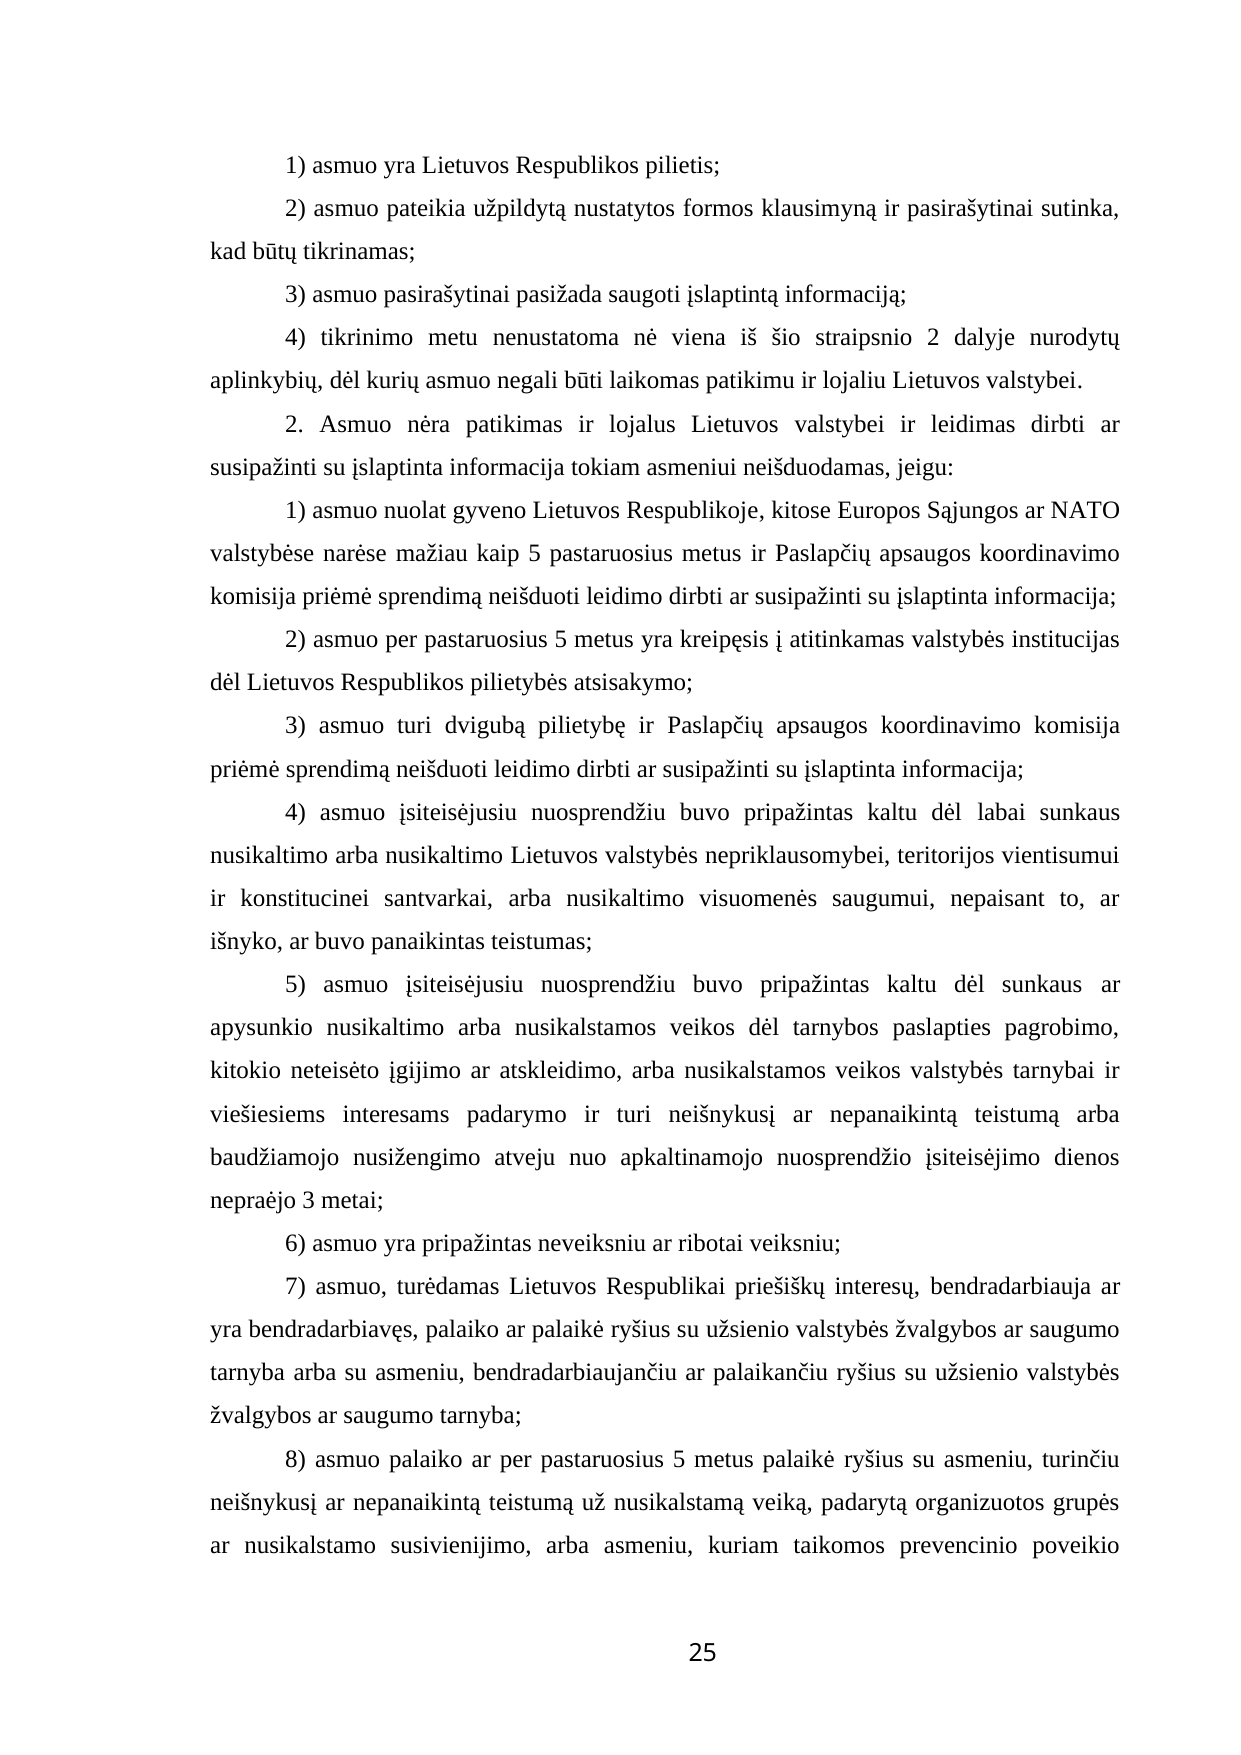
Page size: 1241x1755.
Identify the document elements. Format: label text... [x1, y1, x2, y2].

text 4) tikrinimo metu nenustatoma nė viena iš šio straipsnio 2 dalyje nurodytų aplinkybių, dėl kurių asmuo negali būti laikomas patikimu ir lojaliu Lietuvos valstybei. [210, 322, 1120, 394]
text 2) asmuo per pastaruosius 5 metus yra kreipęsis į atitinkamas valstybės institucijas dėl Lietuvos Respublikos pilietybės atsisakymo; [210, 624, 1120, 696]
text 3) asmuo turi dvigubą pilietybę ir Paslapčių apsaugos koordinavimo komisija priėmė sprendimą neišduoti leidimo dirbti ar susipažinti su įslaptinta informacija; [210, 711, 1120, 782]
text 5) asmuo įsiteisėjusiu nuosprendžiu buvo pripažintas kaltu dėl sunkaus ar apysunkio nusikaltimo arba nusikalstamos veikos dėl tarnybos paslapties pagrobimo, kitokio neteisėto įgijimo ar atskleidimo, arba nusikalstamos veikos valstybės tarnybai ir viešiesiems interesams padarymo ir turi neišnykusį ar nepanaikintą teistumą arba baudžiamojo nusižengimo atveju nuo apkaltinamojo nuosprendžio įsiteisėjimo dienos nepraėjo 3 metai; [210, 969, 1120, 1214]
text 7) asmuo, turėdamas Lietuvos Respublikai priešiškų interesų, bendradarbiauja ar yra bendradarbiavęs, palaiko ar palaikė ryšius su užsienio valstybės žvalgybos ar saugumo tarnyba arba su asmeniu, bendradarbiaujančiu ar palaikančiu ryšius su užsienio valstybės žvalgybos ar saugumo tarnyba; [210, 1271, 1120, 1429]
text 1) asmuo yra Lietuvos Respublikos pilietis; [210, 150, 1120, 179]
text 1) asmuo nuolat gyveno Lietuvos Respublikoje, kitose Europos Sąjungos ar NATO valstybėse narėse mažiau kaip 5 pastaruosius metus ir Paslapčių apsaugos koordinavimo komisija priėmė sprendimą neišduoti leidimo dirbti ar susipažinti su įslaptinta informacija; [210, 495, 1120, 610]
text 6) asmuo yra pripažintas neveiksniu ar ribotai veiksniu; [210, 1228, 1120, 1257]
text 3) asmuo pasirašytinai pasižada saugoti įslaptintą informaciją; [210, 279, 1120, 308]
text 2. Asmuo nėra patikimas ir lojalus Lietuvos valstybei ir leidimas dirbti ar susipažinti su įslaptinta informacija tokiam asmeniui neišduodamas, jeigu: [210, 409, 1120, 481]
text 4) asmuo įsiteisėjusiu nuosprendžiu buvo pripažintas kaltu dėl labai sunkaus nusikaltimo arba nusikaltimo Lietuvos valstybės nepriklausomybei, teritorijos vientisumui ir konstitucinei santvarkai, arba nusikaltimo visuomenės saugumui, nepaisant to, ar išnyko, ar buvo panaikintas teistumas; [210, 797, 1120, 955]
text 8) asmuo palaiko ar per pastaruosius 5 metus palaikė ryšius su asmeniu, turinčiu neišnykusį ar nepanaikintą teistumą už nusikalstamą veiką, padarytą organizuotos grupės ar nusikalstamo susivienijimo, arba asmeniu, kuriam taikomos prevencinio poveikio [210, 1444, 1120, 1559]
text 2) asmuo pateikia užpildytą nustatytos formos klausimyną ir pasirašytinai sutinka, kad būtų tikrinamas; [210, 193, 1120, 265]
